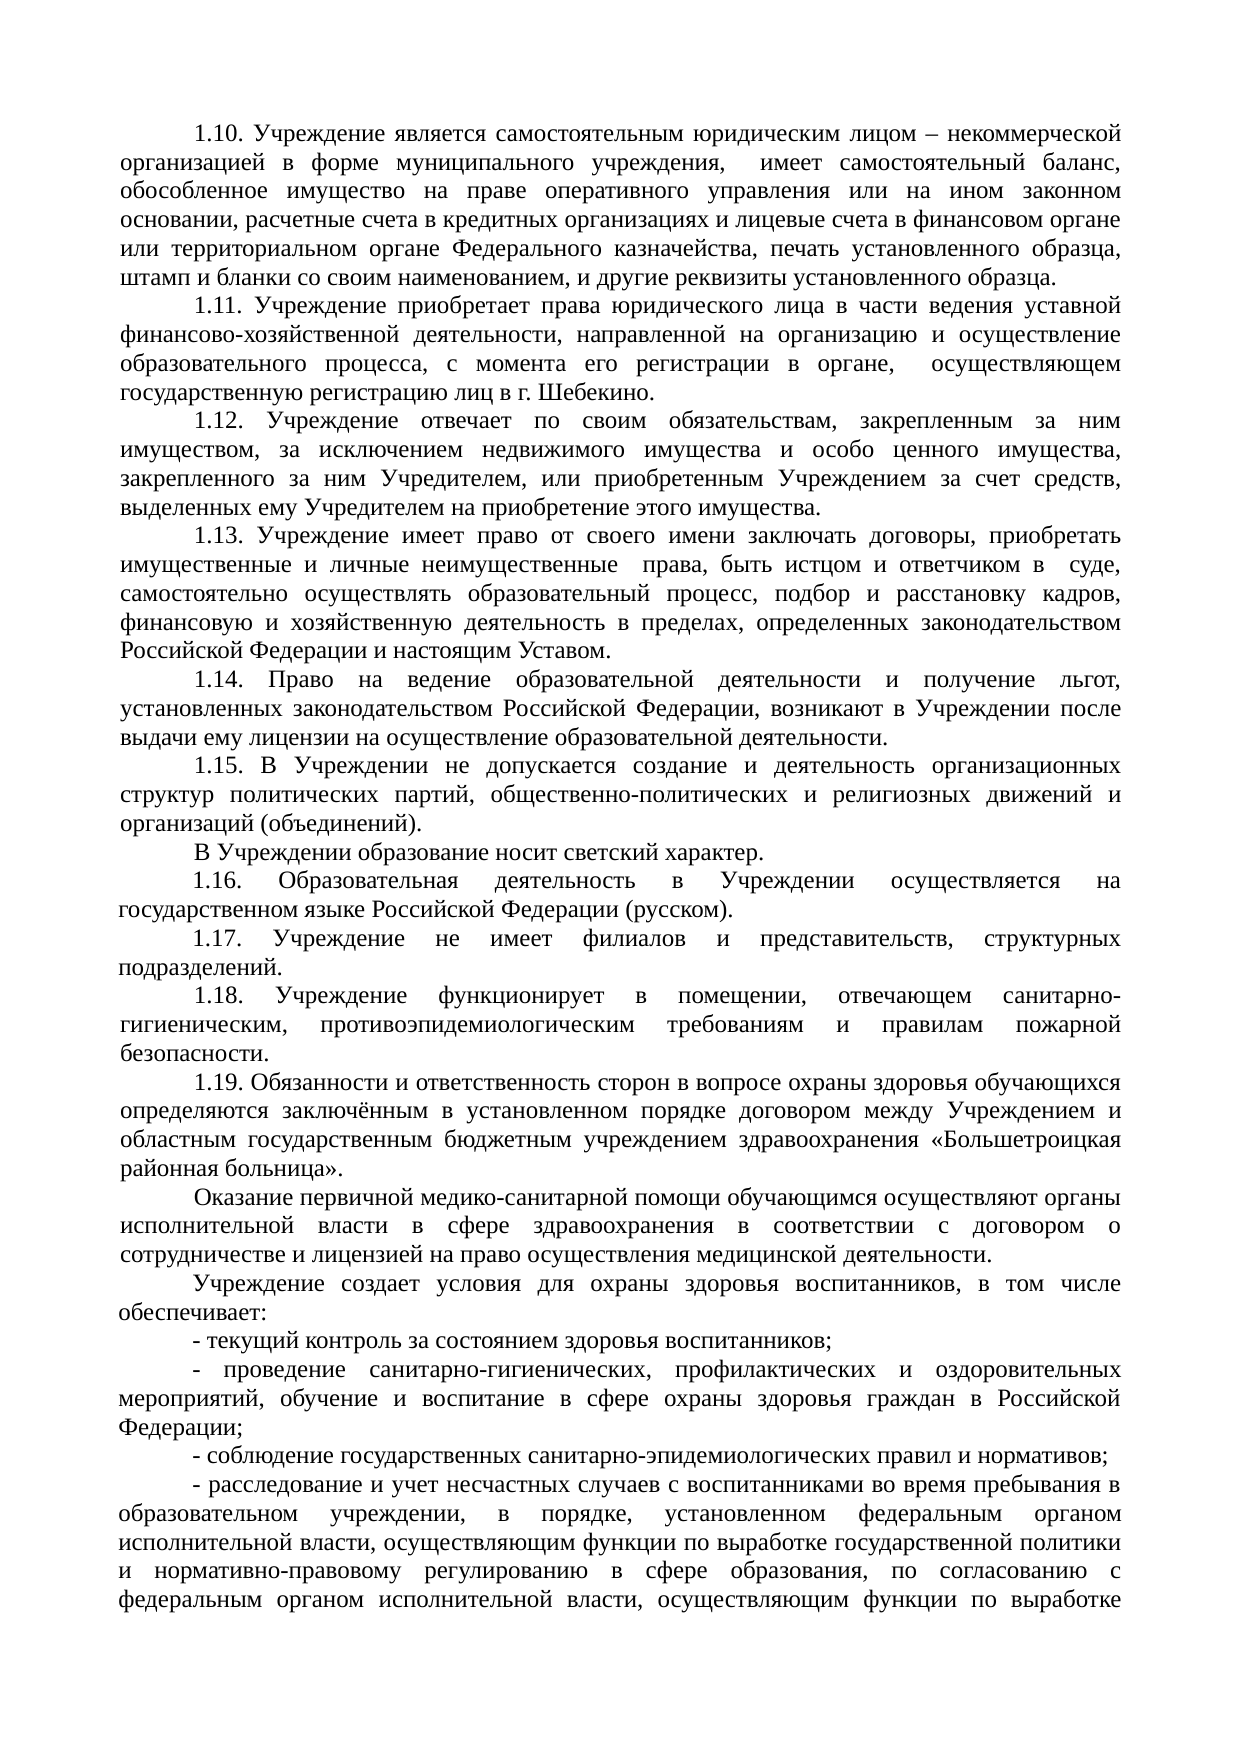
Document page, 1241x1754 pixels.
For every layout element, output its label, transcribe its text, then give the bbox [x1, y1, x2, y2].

text 1.15. В Учреждении не допускается создание и деятельность организационных структур политических партий, общественно-политических и религиозных движений и организаций (объединений). [120, 751, 1122, 837]
text 1.11. Учреждение приобретает права юридического лица в части ведения уставной финансово-хозяйственной деятельности, направленной на организацию и осуществление образовательного процесса, с момента его регистрации в органе, осуществляющем государственную регистрацию лиц в г. Шебекино. [120, 291, 1122, 406]
text 1.16. Образовательная деятельность в Учреждении осуществляется на государственном языке Российской Федерации (русском). [118, 866, 1122, 923]
text - текущий контроль за состоянием здоровья воспитанников; [118, 1326, 1122, 1354]
text 1.17. Учреждение не имеет филиалов и представительств, структурных подразделений. [118, 923, 1122, 981]
text 1.13. Учреждение имеет право от своего имени заключать договоры, приобретать имущественные и личные неимущественные права, быть истцом и ответчиком в суде, самостоятельно осуществлять образовательный процесс, подбор и расстановку кадров, финансовую и хозяйственную деятельность в пределах, определенных законодательством Российской Федерации и настоящим Уставом. [120, 521, 1122, 664]
text - соблюдение государственных санитарно-эпидемиологических правил и нормативов; [118, 1441, 1122, 1469]
text - проведение санитарно-гигиенических, профилактических и оздоровительных мероприятий, обучение и воспитание в сфере охраны здоровья граждан в Российской Федерации; [118, 1354, 1122, 1441]
text Оказание первичной медико-санитарной помощи обучающимся осуществляют органы исполнительной власти в сфере здравоохранения в соответствии с договором о сотрудничестве и лицензией на право осуществления медицинской деятельности. [120, 1182, 1122, 1268]
text В Учреждении образование носит светский характер. [120, 837, 1122, 866]
text 1.18. Учреждение функционирует в помещении, отвечающем санитарно-гигиеническим, противоэпидемиологическим требованиям и правилам пожарной безопасности. [120, 981, 1122, 1067]
text Учреждение создает условия для охраны здоровья воспитанников, в том числе обеспечивает: [118, 1268, 1122, 1326]
text 1.14. Право на ведение образовательной деятельности и получение льгот, установленных законодательством Российской Федерации, возникают в Учреждении после выдачи ему лицензии на осуществление образовательной деятельности. [120, 664, 1122, 751]
text 1.10. Учреждение является самостоятельным юридическим лицом – некоммерческой организацией в форме муниципального учреждения, имеет самостоятельный баланс, обособленное имущество на праве оперативного управления или на ином законном основании, расчетные счета в кредитных организациях и лицевые счета в финансовом органе или территориальном органе Федерального казначейства, печать установленного образца, штамп и бланки со своим наименованием, и другие реквизиты установленного образца. [120, 118, 1122, 291]
text 1.12. Учреждение отвечает по своим обязательствам, закрепленным за ним имуществом, за исключением недвижимого имущества и особо ценного имущества, закрепленного за ним Учредителем, или приобретенным Учреждением за счет средств, выделенных ему Учредителем на приобретение этого имущества. [120, 406, 1122, 521]
text - расследование и учет несчастных случаев с воспитанниками во время пребывания в образовательном учреждении, в порядке, установленном федеральным органом исполнительной власти, осуществляющим функции по выработке государственной политики и нормативно-правовому регулированию в сфере образования, по согласованию с федеральным органом исполнительной власти, осуществляющим функции по выработке [118, 1469, 1122, 1613]
text 1.19. Обязанности и ответственность сторон в вопросе охраны здоровья обучающихся определяются заключённым в установленном порядке договором между Учреждением и областным государственным бюджетным учреждением здравоохранения «Большетроицкая районная больница». [120, 1067, 1122, 1182]
